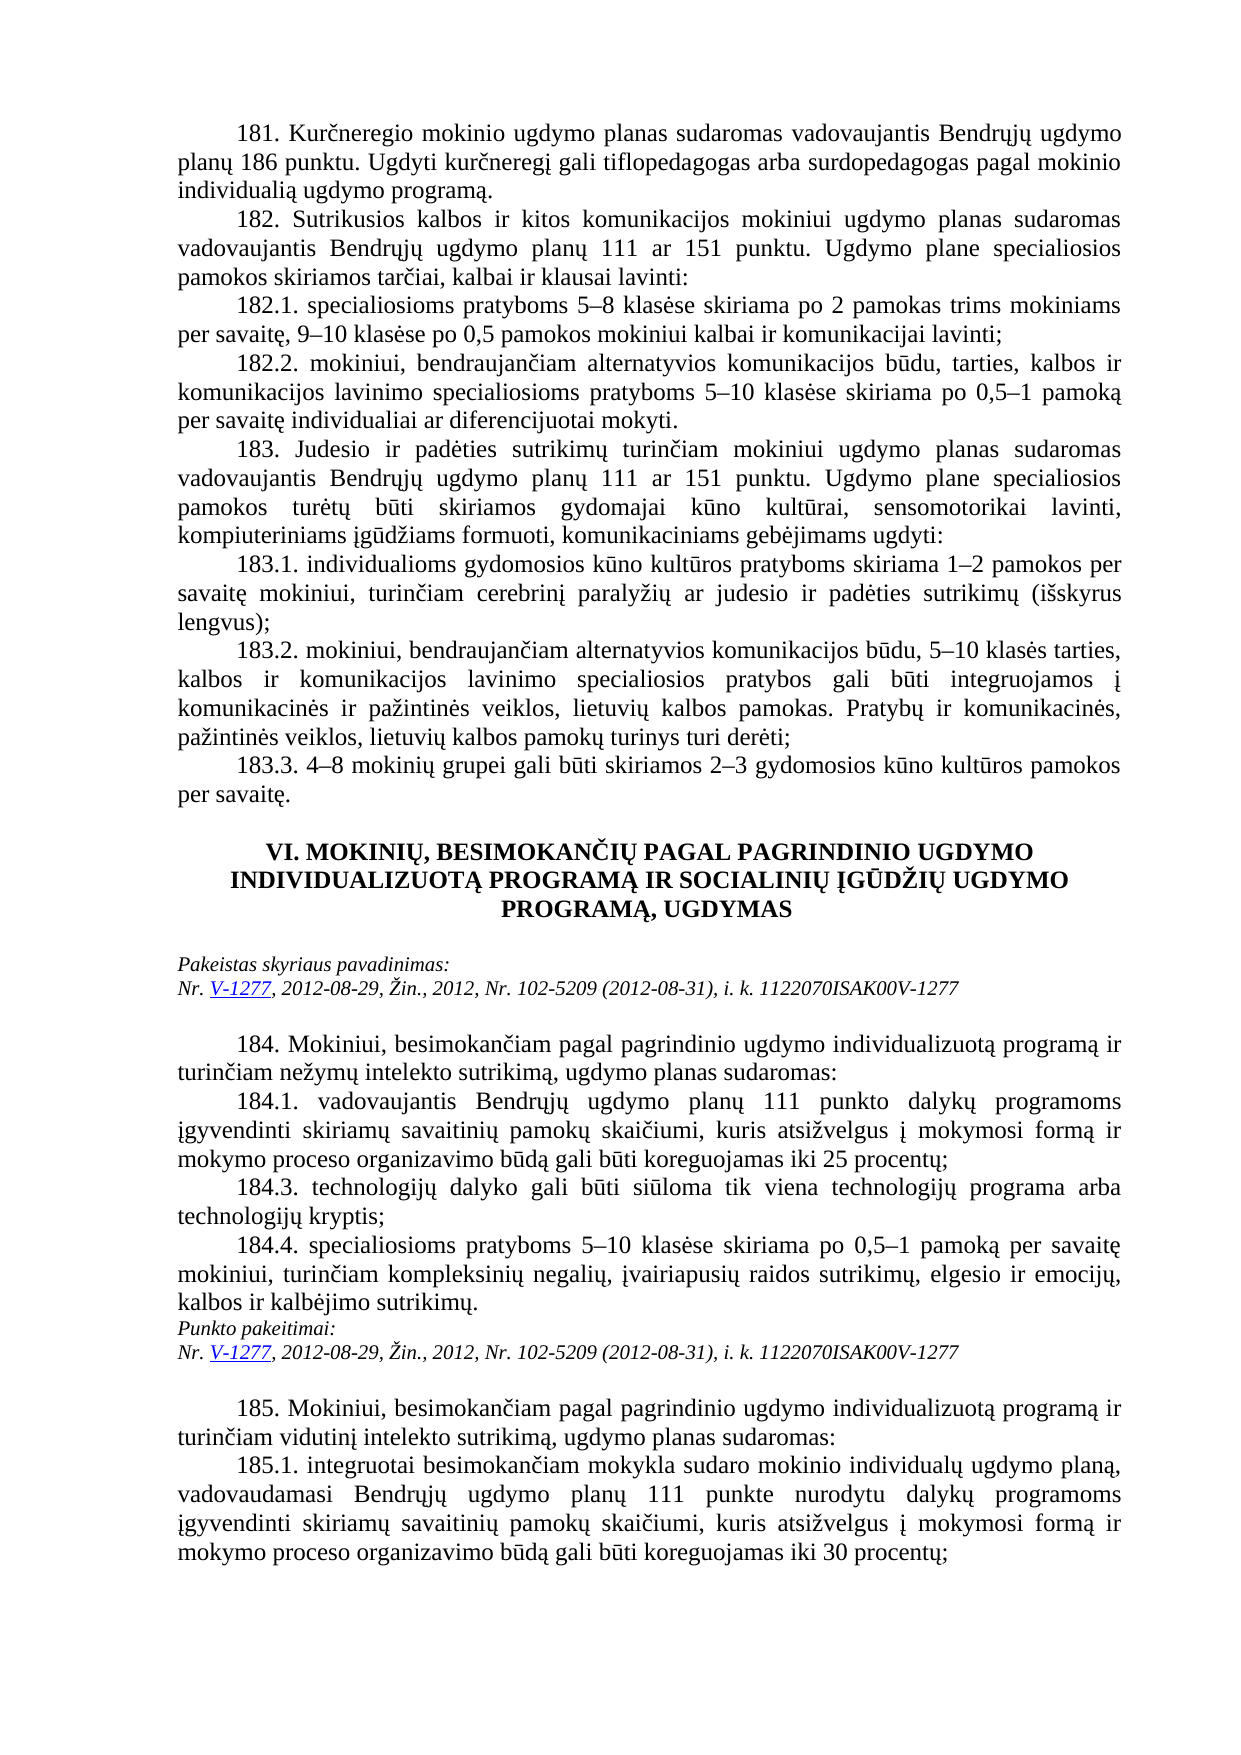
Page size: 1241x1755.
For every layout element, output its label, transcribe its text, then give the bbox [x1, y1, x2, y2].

text 184.3. technologijų dalyko gali būti siūloma tik viena technologijų programa arba technologijų kryptis; [177, 1172, 1122, 1230]
text 183.1. individualioms gydomosios kūno kultūros pratyboms skiriama 1–2 pamokos per savaitę mokiniui, turinčiam cerebrinį paralyžių ar judesio ir padėties sutrikimų (išskyrus lengvus); [177, 549, 1122, 636]
text 185.1. integruotai besimokančiam mokykla sudaro mokinio individualų ugdymo planą, vadovaudamasi Bendrųjų ugdymo planų 111 punkte nurodytu dalykų programoms įgyvendinti skiriamų savaitinių pamokų skaičiumi, kuris atsižvelgus į mokymosi formą ir mokymo proceso organizavimo būdą gali būti koreguojamas iki 30 procentų; [177, 1451, 1122, 1566]
text 181. Kurčneregio mokinio ugdymo planas sudaromas vadovaujantis Bendrųjų ugdymo planų 186 punktu. Ugdyti kurčneregį gali tiflopedagogas arba surdopedagogas pagal mokinio individualią ugdymo programą. [177, 118, 1122, 204]
text 182.2. mokiniui, bendraujančiam alternatyvios komunikacijos būdu, tarties, kalbos ir komunikacijos lavinimo specialiosioms pratyboms 5–10 klasėse skiriama po 0,5–1 pamoką per savaitę individualiai ar diferencijuotai mokyti. [177, 348, 1122, 434]
text 182.1. specialiosioms pratyboms 5–8 klasėse skiriama po 2 pamokas trims mokiniams per savaitę, 9–10 klasėse po 0,5 pamokos mokiniui kalbai ir komunikacijai lavinti; [177, 291, 1122, 348]
text 185. Mokiniui, besimokančiam pagal pagrindinio ugdymo individualizuotą programą ir turinčiam vidutinį intelekto sutrikimą, ugdymo planas sudaromas: [177, 1393, 1122, 1451]
text VI. MOKINIŲ, BESIMOKANČIŲ PAGAL PAGRINDINIO UGDYMO INDIVIDUALIZUOTĄ PROGRAMĄ IR SOCIALINIŲ ĮGŪDŽIŲ UGDYMO PROGRAMĄ, UGDYMAS [177, 837, 1122, 923]
text Pakeistas skyriaus pavadinimas: [177, 952, 1122, 976]
text 182. Sutrikusios kalbos ir kitos komunikacijos mokiniui ugdymo planas sudaromas vadovaujantis Bendrųjų ugdymo planų 111 ar 151 punktu. Ugdymo plane specialiosios pamokos skiriamos tarčiai, kalbai ir klausai lavinti: [177, 204, 1122, 291]
text 184.4. specialiosioms pratyboms 5–10 klasėse skiriama po 0,5–1 pamoką per savaitę mokiniui, turinčiam kompleksinių negalių, įvairiapusių raidos sutrikimų, elgesio ir emocijų, kalbos ir kalbėjimo sutrikimų. [177, 1230, 1122, 1316]
text Punkto pakeitimai: [177, 1316, 1122, 1340]
text 183. Judesio ir padėties sutrikimų turinčiam mokiniui ugdymo planas sudaromas vadovaujantis Bendrųjų ugdymo planų 111 ar 151 punktu. Ugdymo plane specialiosios pamokos turėtų būti skiriamos gydomajai kūno kultūrai, sensomotorikai lavinti, kompiuteriniams įgūdžiams formuoti, komunikaciniams gebėjimams ugdyti: [177, 434, 1122, 549]
text Nr. V-1277, 2012-08-29, Žin., 2012, Nr. 102-5209 (2012-08-31), i. k. 1122070ISAK00V-1277 [177, 976, 1122, 1000]
text 184. Mokiniui, besimokančiam pagal pagrindinio ugdymo individualizuotą programą ir turinčiam nežymų intelekto sutrikimą, ugdymo planas sudaromas: [177, 1029, 1122, 1086]
text 184.1. vadovaujantis Bendrųjų ugdymo planų 111 punkto dalykų programoms įgyvendinti skiriamų savaitinių pamokų skaičiumi, kuris atsižvelgus į mokymosi formą ir mokymo proceso organizavimo būdą gali būti koreguojamas iki 25 procentų; [177, 1086, 1122, 1172]
text 183.2. mokiniui, bendraujančiam alternatyvios komunikacijos būdu, 5–10 klasės tarties, kalbos ir komunikacijos lavinimo specialiosios pratybos gali būti integruojamos į komunikacinės ir pažintinės veiklos, lietuvių kalbos pamokas. Pratybų ir komunikacinės, pažintinės veiklos, lietuvių kalbos pamokų turinys turi derėti; [177, 636, 1122, 751]
text 183.3. 4–8 mokinių grupei gali būti skiriamos 2–3 gydomosios kūno kultūros pamokos per savaitę. [177, 751, 1122, 808]
text Nr. V-1277, 2012-08-29, Žin., 2012, Nr. 102-5209 (2012-08-31), i. k. 1122070ISAK00V-1277 [177, 1340, 1122, 1364]
